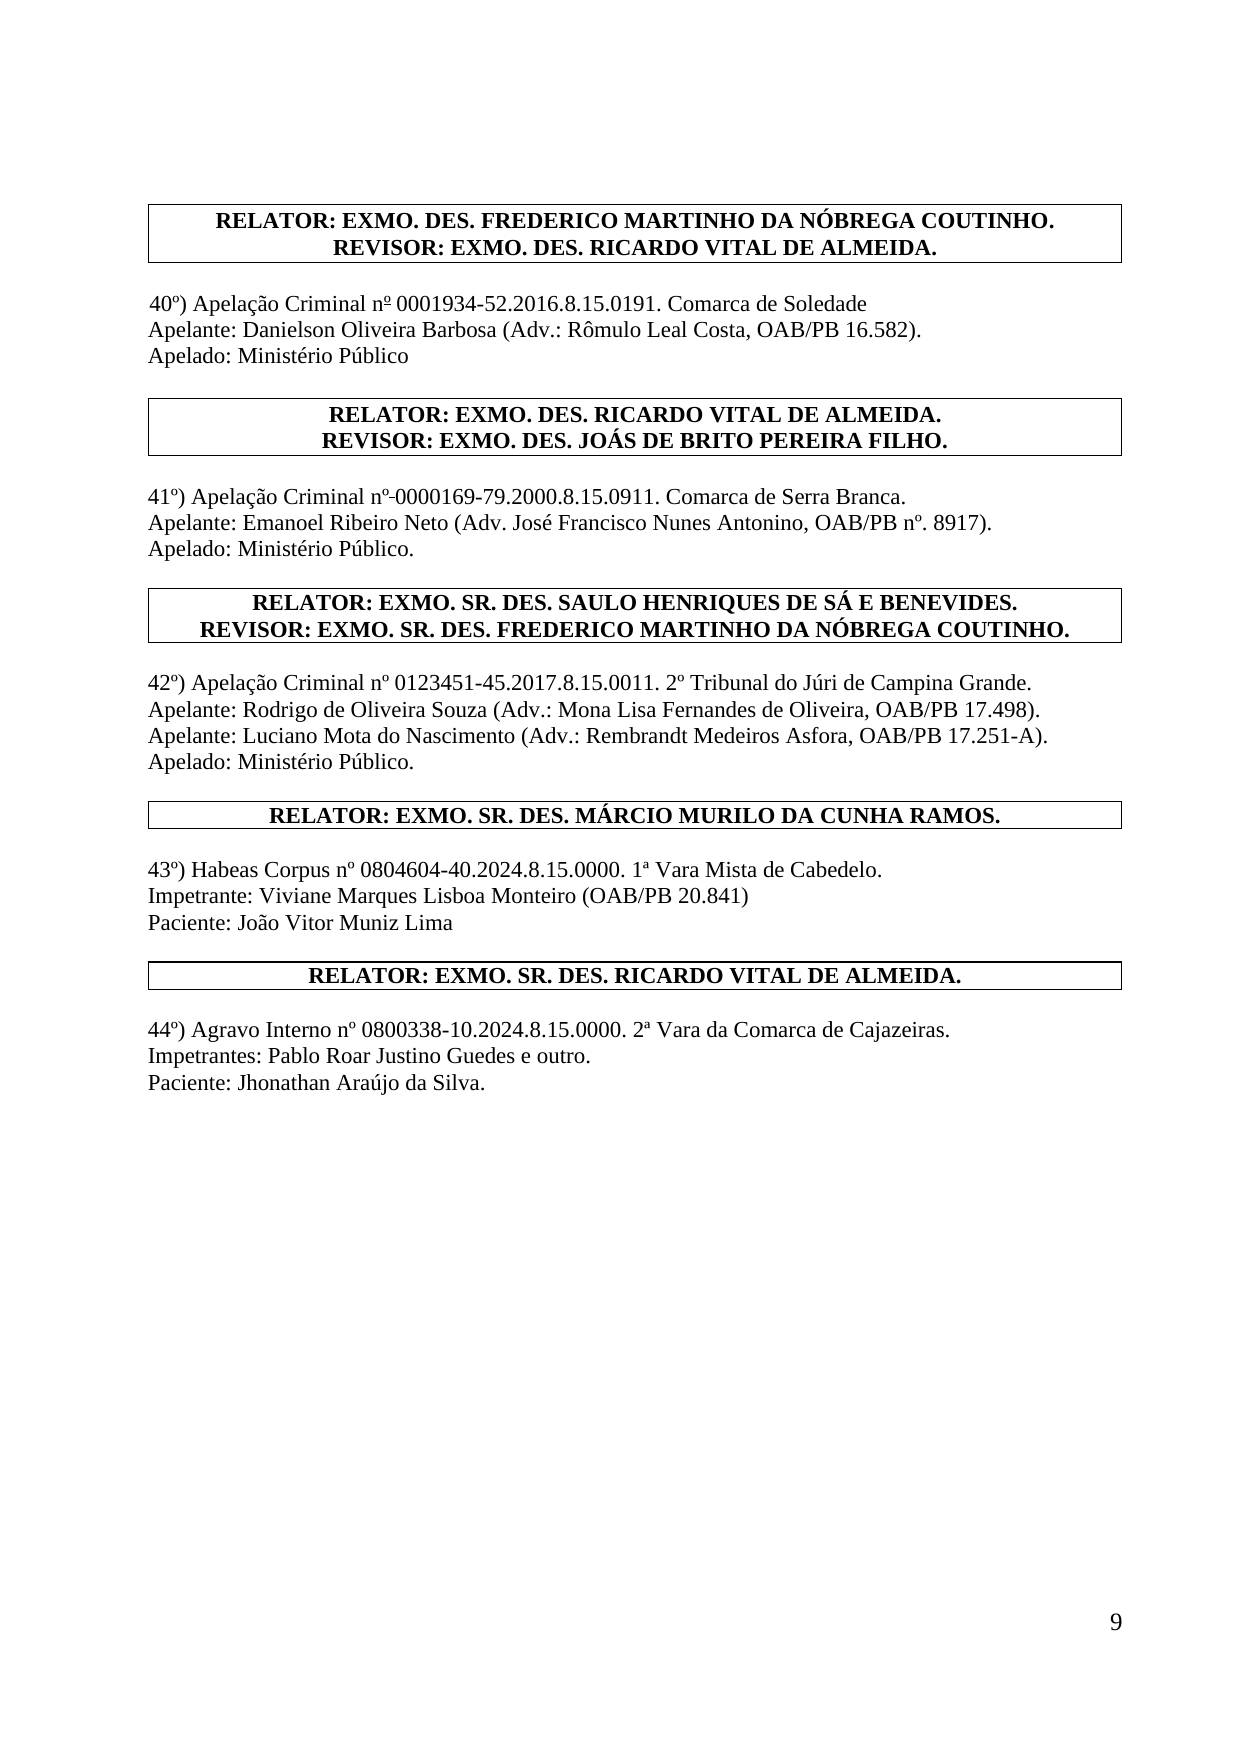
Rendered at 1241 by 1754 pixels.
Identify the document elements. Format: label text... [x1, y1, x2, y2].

text RELATOR: EXMO. DES. FREDERICO MARTINHO DA NÓBREGA COUTINHO. [149, 205, 1121, 234]
text Impetrante: Viviane Marques Lisboa Monteiro (OAB/PB 20.841) [148, 882, 1122, 909]
text 43º) Habeas Corpus nº 0804604-40.2024.8.15.0000. 1ª Vara Mista de Cabedelo. [148, 856, 1122, 882]
text REVISOR: EXMO. SR. DES. FREDERICO MARTINHO DA NÓBREGA COUTINHO. [149, 614, 1121, 642]
text RELATOR: EXMO. SR. DES. MÁRCIO MURILO DA CUNHA RAMOS. [149, 802, 1121, 828]
text RELATOR: EXMO. SR. DES. RICARDO VITAL DE ALMEIDA. [149, 963, 1121, 989]
text Paciente: Jhonathan Araújo da Silva. [148, 1069, 1122, 1095]
text 40º) Apelação Criminal nº 0001934-52.2016.8.15.0191. Comarca de Soledade [149, 290, 1122, 316]
text REVISOR: EXMO. DES. RICARDO VITAL DE ALMEIDA. [149, 234, 1121, 262]
text RELATOR: EXMO. SR. DES. SAULO HENRIQUES DE SÁ E BENEVIDES. [149, 589, 1121, 614]
text 44º) Agravo Interno nº 0800338-10.2024.8.15.0000. 2ª Vara da Comarca de Cajazeiras. [148, 1016, 1122, 1042]
text REVISOR: EXMO. DES. JOÁS DE BRITO PEREIRA FILHO. [149, 427, 1121, 455]
text Apelante: Emanoel Ribeiro Neto (Adv. José Francisco Nunes Antonino, OAB/PB nº. 8917). [148, 509, 1122, 536]
text RELATOR: EXMO. DES. RICARDO VITAL DE ALMEIDA. [149, 399, 1121, 427]
text 42º) Apelação Criminal nº 0123451-45.2017.8.15.0011. 2º Tribunal do Júri de Campina Grande. [148, 669, 1122, 696]
text Impetrantes: Pablo Roar Justino Guedes e outro. [148, 1042, 1122, 1069]
text Apelante: Rodrigo de Oliveira Souza (Adv.: Mona Lisa Fernandes de Oliveira, OAB/PB 17.498). [148, 696, 1122, 722]
text Apelado: Ministério Público [148, 342, 1122, 369]
text 41º) Apelação Criminal nº 0000169-79.2000.8.15.0911. Comarca de Serra Branca. [148, 483, 1122, 509]
text Apelado: Ministério Público. [148, 536, 1122, 562]
text Apelante: Luciano Mota do Nascimento (Adv.: Rembrandt Medeiros Asfora, OAB/PB 17.251-A). [148, 722, 1122, 748]
text Apelado: Ministério Público. [148, 748, 1122, 775]
text Apelante: Danielson Oliveira Barbosa (Adv.: Rômulo Leal Costa, OAB/PB 16.582). [148, 316, 1122, 342]
text Paciente: João Vitor Muniz Lima [148, 909, 1122, 935]
